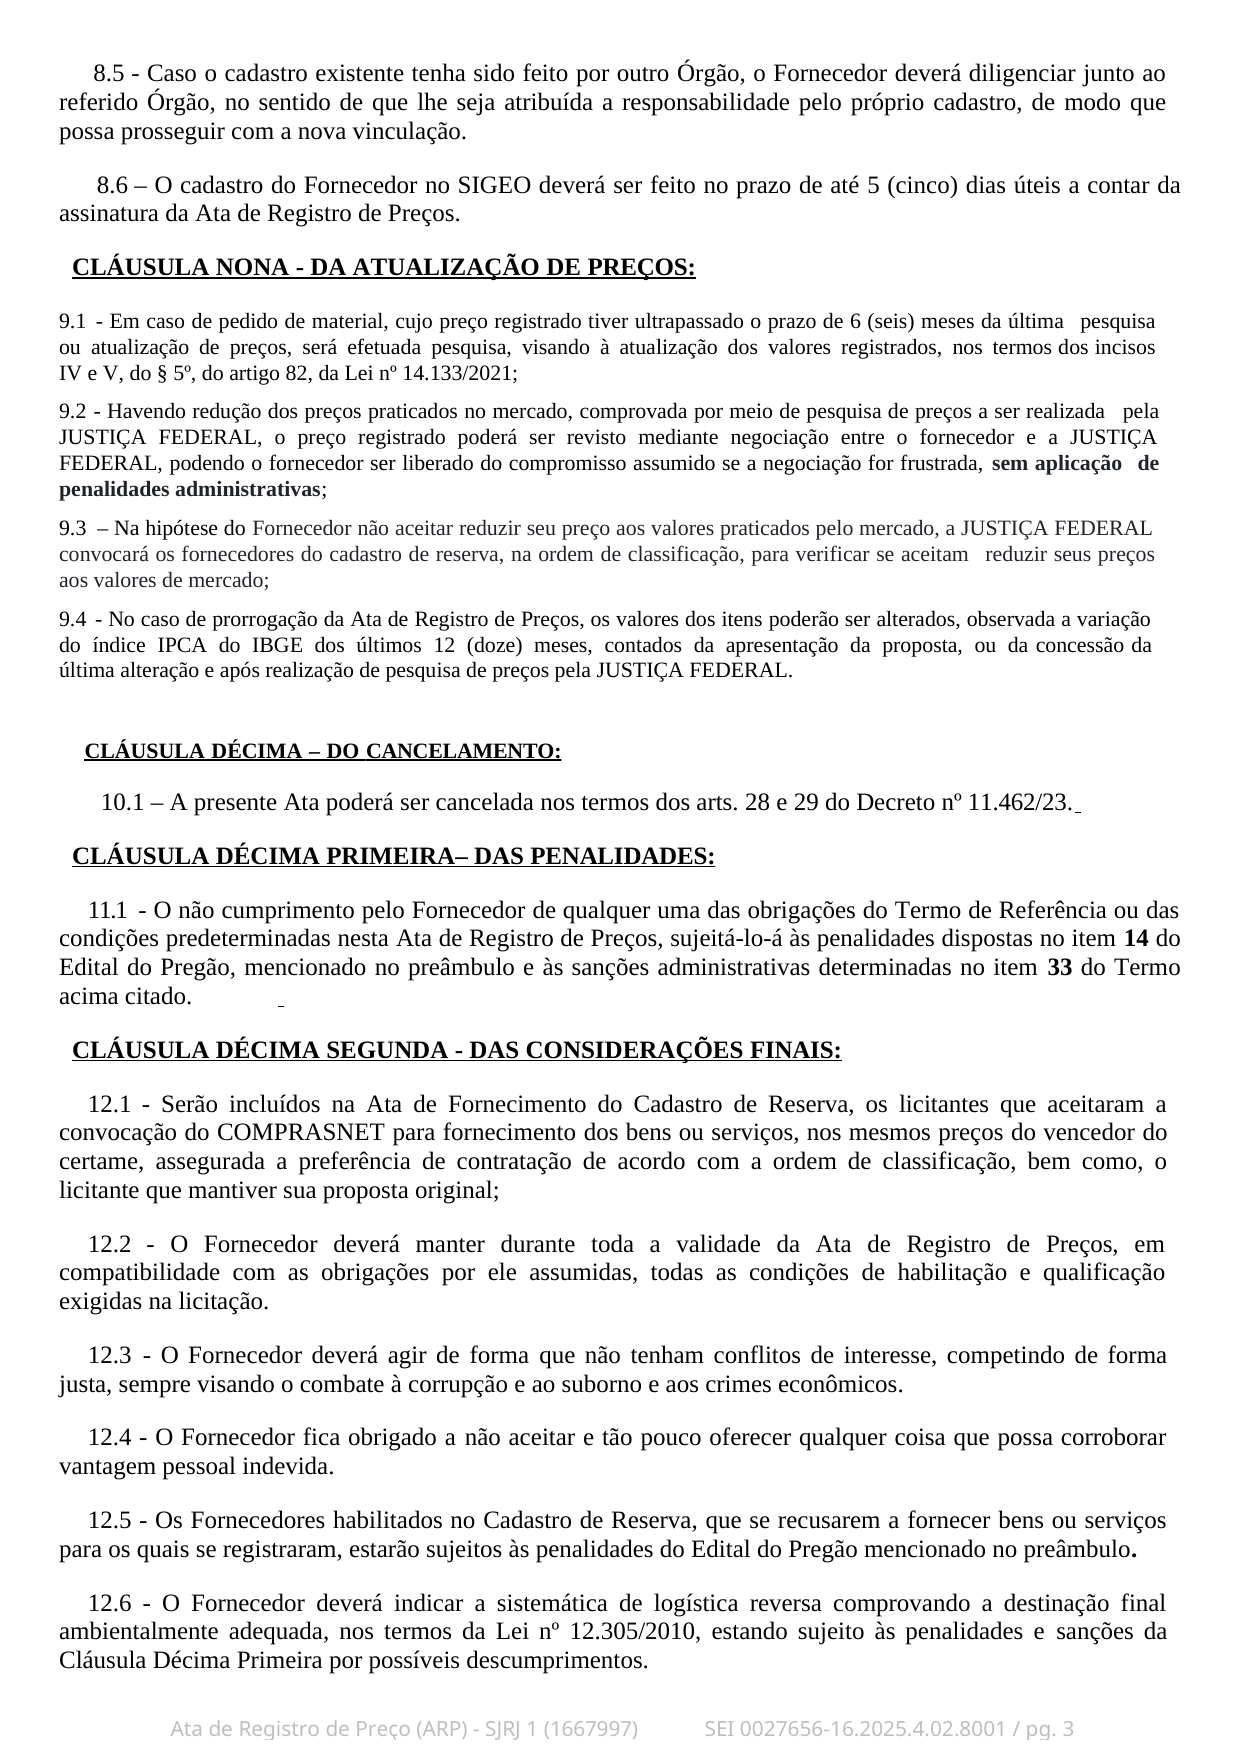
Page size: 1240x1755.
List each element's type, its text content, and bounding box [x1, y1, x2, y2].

list - O não cumprimento pelo Fornecedor de qualquer uma das obrigações do Termo de Referência ou das condições predeterminadas nesta Ata de Registro de Preços, sujeitá-lo-á às penalidades dispostas no item 14 do Edital do Pregão, mencionado no preâmbulo e às sanções administrativas determinadas no item 33 do Termo acima citado. [59, 895, 1181, 1010]
list – O cadastro do Fornecedor no SIGEO deverá ser feito no prazo de até 5 (cinco) dias úteis a contar da assinatura da Ata de Registro de Preços. [59, 170, 1181, 227]
list - Havendo redução dos preços praticados no mercado, comprovada por meio de pesquisa de preços a ser realizada pela JUSTIÇA FEDERAL, o preço registrado poderá ser revisto mediante negociação entre o fornecedor e a JUSTIÇA FEDERAL, podendo o fornecedor ser liberado do compromisso assumido se a negociação for frustrada, sem aplicação de penalidades administrativas; [59, 398, 1159, 501]
subtitle CLÁUSULA NONA - DA ATUALIZAÇÃO DE PREÇOS: [72, 252, 1181, 281]
list - Serão incluídos na Ata de Fornecimento do Cadastro de Reserva, os licitantes que aceitaram a convocação do COMPRASNET para fornecimento dos bens ou serviços, nos mesmos preços do vencedor do certame, assegurada a preferência de contratação de acordo com a ordem de classificação, bem como, o licitante que mantiver sua proposta original; [59, 1089, 1168, 1204]
list – Na hipótese do Fornecedor não aceitar reduzir seu preço aos valores praticados pelo mercado, a JUSTIÇA FEDERAL convocará os fornecedores do cadastro de reserva, na ordem de classificação, para verificar se aceitam reduzir seus preços aos valores de mercado; [59, 515, 1155, 592]
list - Os Fornecedores habilitados no Cadastro de Reserva, que se recusarem a fornecer bens ou serviços para os quais se registraram, estarão sujeitos às penalidades do Edital do Pregão mencionado no preâmbulo. [59, 1505, 1168, 1562]
list - O Fornecedor deverá indicar a sistemática de logística reversa comprovando a destinação final ambientalmente adequada, nos termos da Lei nº 12.305/2010, estando sujeito às penalidades e sanções da Cláusula Décima Primeira por possíveis descumprimentos. [59, 1588, 1167, 1674]
text 10.1 – A presente Ata poderá ser cancelada nos termos dos arts. 28 e 29 do Decreto nº 11.462/23. [101, 787, 1181, 816]
list - O Fornecedor deverá manter durante toda a validade da Ata de Registro de Preços, em compatibilidade com as obrigações por ele assumidas, todas as condições de habilitação e qualificação exigidas na licitação. [59, 1229, 1167, 1315]
list - Em caso de pedido de material, cujo preço registrado tiver ultrapassado o prazo de 6 (seis) meses da última pesquisa ou atualização de preços, será efetuada pesquisa, visando à atualização dos valores registrados, nos termos dos incisos IV e V, do § 5º, do artigo 82, da Lei nº 14.133/2021; [59, 308, 1156, 385]
list - O Fornecedor fica obrigado a não aceitar e tão pouco oferecer qualquer coisa que possa corroborar vantagem pessoal indevida. [59, 1422, 1168, 1480]
text CLÁUSULA DÉCIMA – DO CANCELAMENTO: [84, 738, 1181, 763]
subtitle CLÁUSULA DÉCIMA PRIMEIRA– DAS PENALIDADES: [72, 841, 1181, 870]
list - O Fornecedor deverá agir de forma que não tenham conflitos de interesse, competindo de forma justa, sempre visando o combate à corrupção e ao suborno e aos crimes econômicos. [59, 1340, 1168, 1397]
list - Caso o cadastro existente tenha sido feito por outro Órgão, o Fornecedor deverá diligenciar junto ao referido Órgão, no sentido de que lhe seja atribuída a responsabilidade pelo próprio cadastro, de modo que possa prosseguir com a nova vinculação. [59, 58, 1168, 145]
subtitle CLÁUSULA DÉCIMA SEGUNDA - DAS CONSIDERAÇÕES FINAIS: [72, 1035, 1181, 1064]
list - No caso de prorrogação da Ata de Registro de Preços, os valores dos itens poderão ser alterados, observada a variação do índice IPCA do IBGE dos últimos 12 (doze) meses, contados da apresentação da proposta, ou da concessão da última alteração e após realização de pesquisa de preços pela JUSTIÇA FEDERAL. [59, 606, 1154, 683]
